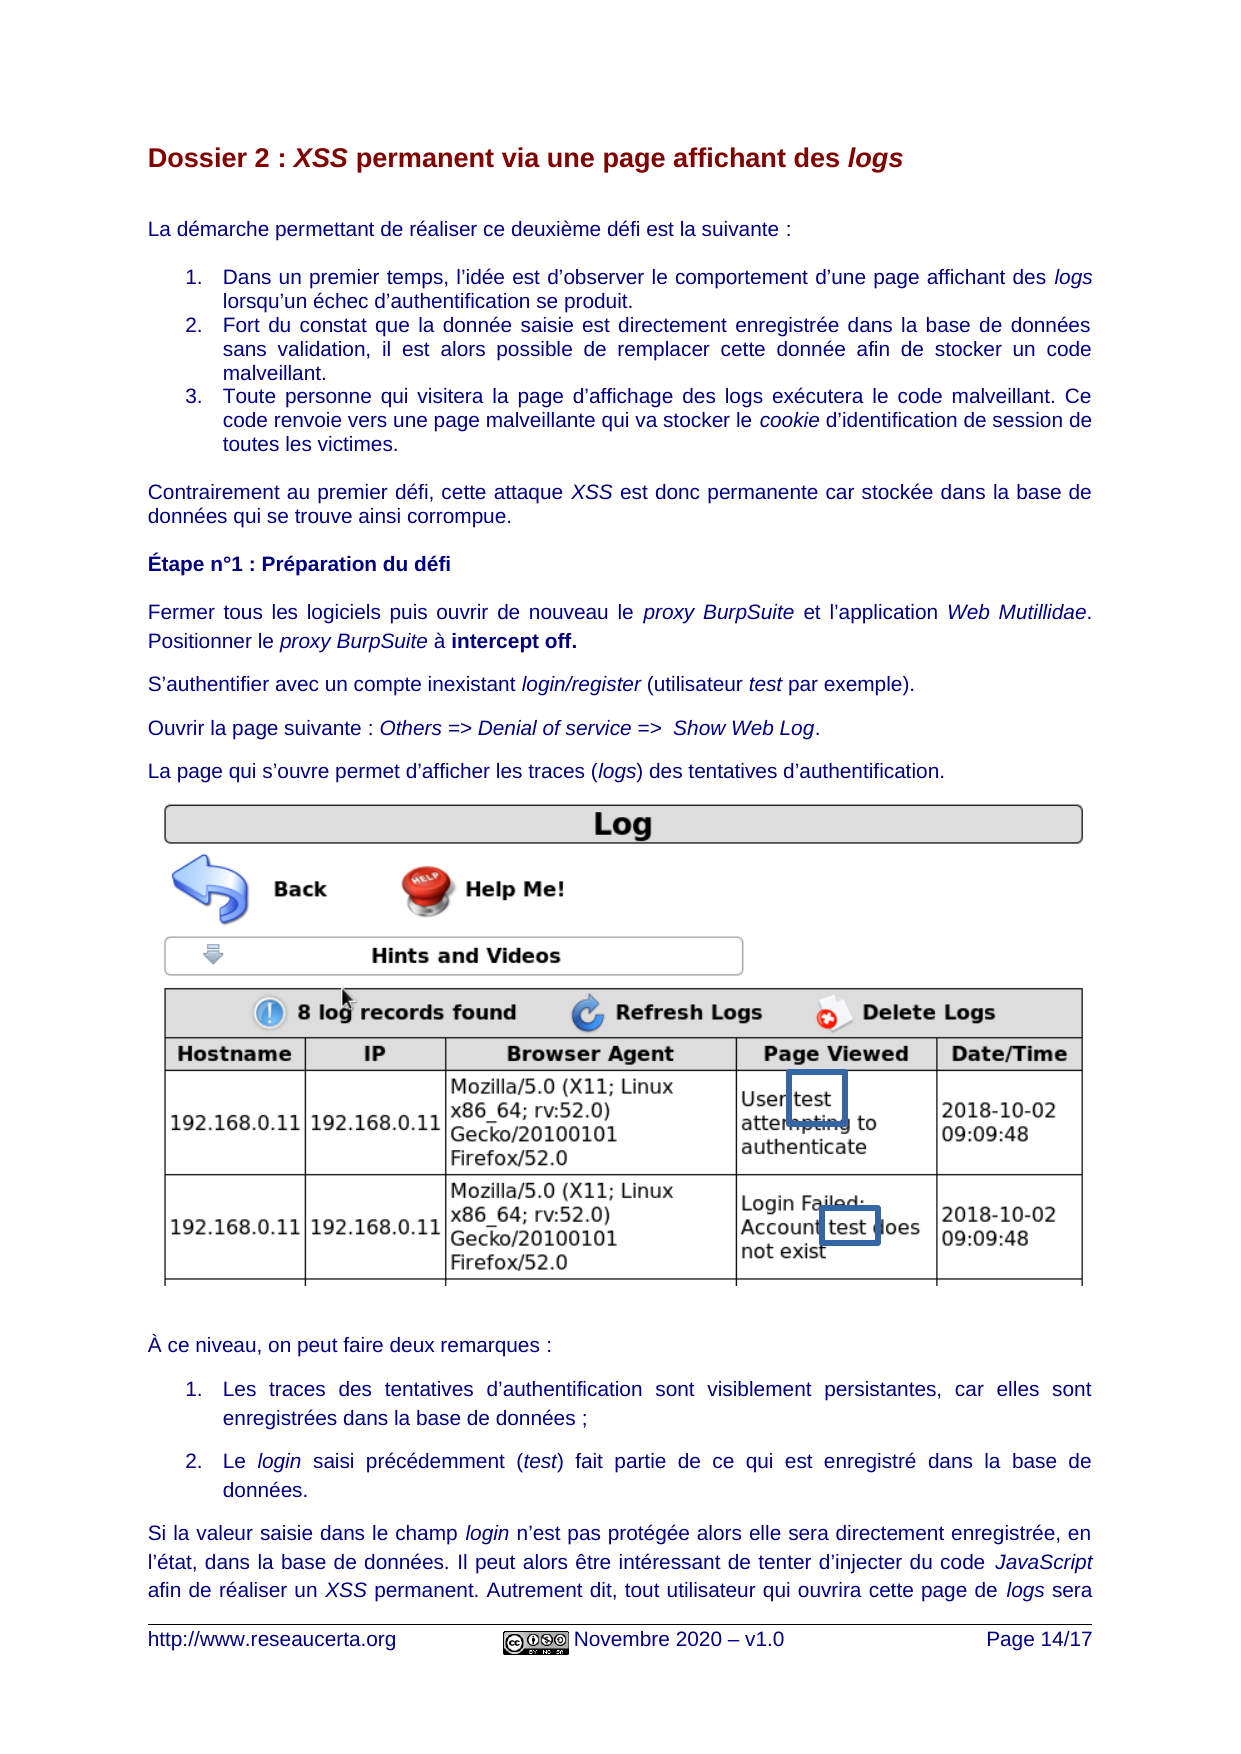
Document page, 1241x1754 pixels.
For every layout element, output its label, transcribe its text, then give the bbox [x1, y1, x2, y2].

list Dans un premier temps, l’idée est d’observer le comportement d’une page affichant des logs lorsqu’un échec d’authentification se produit. [185, 264, 1092, 312]
text S’authentifier avec un compte inexistant login/register (utilisateur test par exemple). [148, 672, 1092, 696]
text À ce niveau, on peut faire deux remarques : [148, 1333, 1092, 1357]
text Contrairement au premier défi, cette attaque XSS est donc permanente car stockée dans la base de données qui se trouve ainsi corrompue. [148, 480, 1092, 528]
text Étape n°1 : Préparation du défi [148, 552, 1092, 576]
list Les traces des tentatives d’authentification sont visiblement persistantes, car elles sont enregistrées dans la base de données ; [185, 1377, 1092, 1429]
text Fermer tous les logiciels puis ouvrir de nouveau le proxy BurpSuite et l’application Web Mutillidae. Positionner le proxy BurpSuite à intercept off. [148, 600, 1092, 653]
list Toute personne qui visitera la page d’affichage des logs exécutera le code malveillant. Ce code renvoie vers une page malveillante qui va stocker le cookie d’identification de session de toutes les victimes. [185, 384, 1092, 456]
list Fort du constat que la donnée saisie est directement enregistrée dans la base de données sans validation, il est alors possible de remplacer cette donnée afin de stocker un code malveillant. [185, 312, 1092, 384]
list Le login saisi précédemment (test) fait partie de ce qui est enregistré dans la base de données. [185, 1449, 1092, 1501]
text Si la valeur saisie dans le champ login n’est pas protégée alors elle sera directement enregistrée, en l’état, dans la base de données. Il peut alors être intéressant de tenter d’injecter du code JavaScript afin de réaliser un XSS permanent. Autrement dit, tout utilisateur qui ouvrira cette page de logs sera [148, 1521, 1092, 1602]
text Dossier 2 : XSS permanent via une page affichant des logs [148, 142, 1092, 173]
picture [503, 1631, 569, 1655]
text La page qui s’ouvre permet d’afficher les traces (logs) des tentatives d’authentification. [148, 759, 1092, 783]
text Ouvrir la page suivante : Others => Denial of service => Show Web Log. [148, 715, 1092, 739]
picture [147, 802, 1093, 1286]
text La démarche permettant de réaliser ce deuxième défi est la suivante : [148, 217, 1092, 241]
